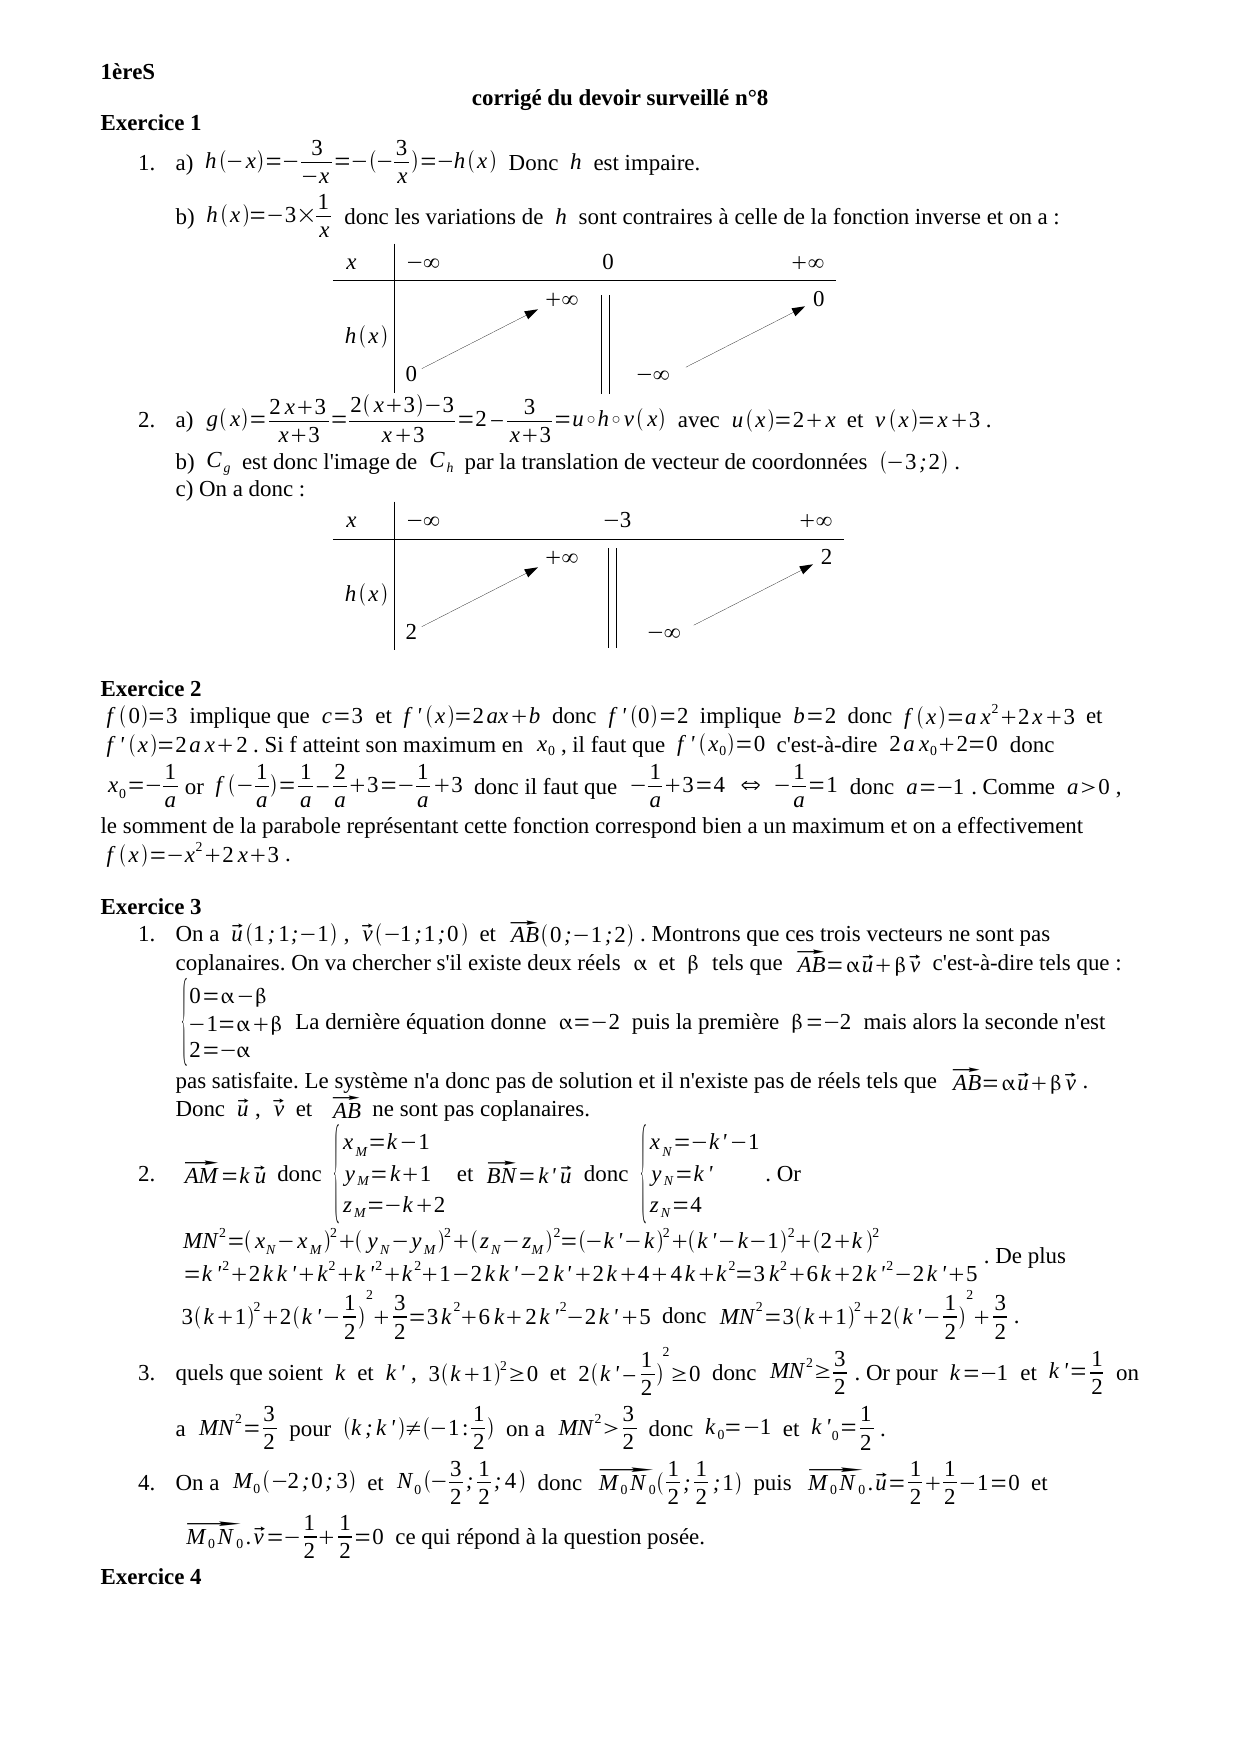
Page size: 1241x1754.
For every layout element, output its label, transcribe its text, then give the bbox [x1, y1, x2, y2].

table_cell [623, 281, 679, 392]
table_header [395, 502, 531, 538]
table_header [395, 244, 531, 280]
table_header [688, 502, 844, 538]
table_cell [634, 540, 687, 650]
table_cell [531, 281, 591, 392]
table_cell [531, 540, 591, 650]
list a) Donc est impaire. b) donc les variations de sont contraires à celle de la fonction inverse et on a : [138, 135, 1140, 243]
table_header [591, 502, 634, 538]
table_cell [333, 281, 394, 392]
table_cell [395, 540, 531, 650]
table_cell [680, 281, 836, 392]
table_header [680, 244, 836, 280]
table_cell [333, 540, 394, 650]
table_cell [688, 540, 844, 650]
subtitle corrigé du devoir surveillé n°8 [100, 84, 1140, 110]
table_header [591, 244, 623, 280]
table_header [623, 244, 679, 280]
list a) avec et . b) est donc l'image de par la translation de vecteur de coordonnées . c) On a donc : [138, 392, 1140, 502]
text Exercice 1 [100, 110, 1140, 135]
text Exercice 4 [100, 1564, 1140, 1589]
list quels que soient et , et donc . Or pour et on a pour on a donc et . [138, 1344, 1140, 1456]
subtitle 1èreS [100, 59, 1140, 84]
table_header [333, 502, 394, 538]
text implique que et donc implique donc et . Si f atteint son maximum en , il faut que c'est-à-dire donc or donc il faut que donc . Comme , le somment de la parabole représentant cette fonction correspond bien a un maximum et on a effectivement . Exercice 3 [100, 701, 1140, 919]
table_header [333, 244, 394, 280]
table_cell [591, 540, 634, 650]
list On a et donc puis et ce qui répond à la question posée. [138, 1456, 1140, 1564]
text Exercice 2 [100, 676, 1140, 701]
table_header [634, 502, 687, 538]
list On a , et . Montrons que ces trois vecteurs ne sont pas coplanaires. On va chercher s'il existe deux réels et tels que c'est-à-dire tels que : La dernière équation donne puis la première mais alors la seconde n'est pas satisfaite. Le système n'a donc pas de solution et il n'existe pas de réels tels que . Donc , et ne sont pas coplanaires. [138, 919, 1140, 1123]
table_cell [591, 281, 623, 392]
table_header [531, 502, 591, 538]
table_header [531, 244, 591, 280]
table_cell [395, 281, 531, 392]
list donc et donc . Or . De plus donc . [138, 1123, 1140, 1344]
